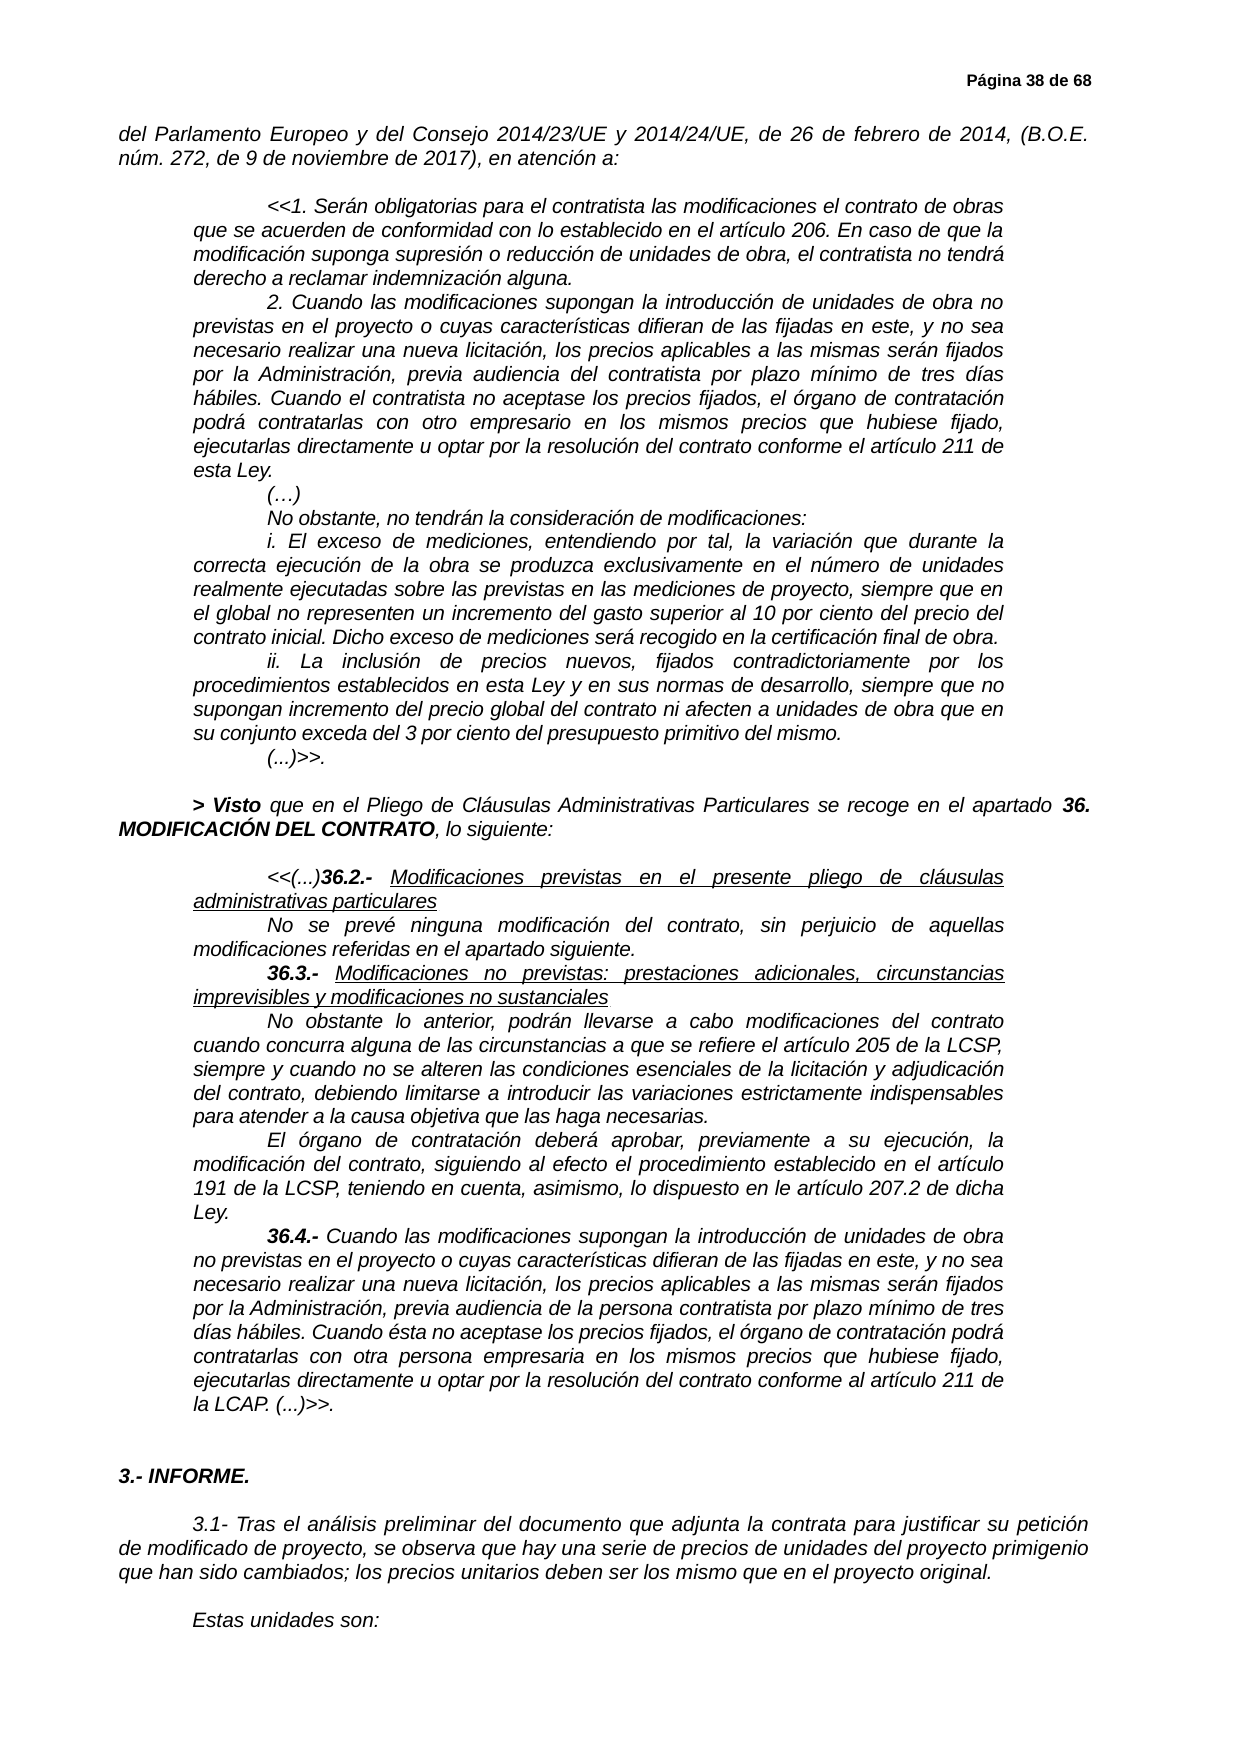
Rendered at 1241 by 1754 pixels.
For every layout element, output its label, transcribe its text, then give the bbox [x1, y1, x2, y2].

text 36.3.- Modificaciones no previstas: prestaciones adicionales, circunstancias imprevisibles y modificaciones no sustanciales [193, 961, 1007, 1008]
text ii. La inclusión de precios nuevos, fijados contradictoriamente por los procedimientos establecidos en esta Ley y en sus normas de desarrollo, siempre que no supongan incremento del precio global del contrato ni afecten a unidades de obra que en su conjunto exceda del 3 por ciento del presupuesto primitivo del mismo. [193, 649, 1007, 745]
text (…) [193, 481, 1007, 505]
text del Parlamento Europeo y del Consejo 2014/23/UE y 2014/24/UE, de 26 de febrero de 2014, (B.O.E. núm. 272, de 9 de noviembre de 2017), en atención a: [118, 122, 1092, 170]
text No obstante, no tendrán la consideración de modificaciones: [193, 505, 1007, 529]
text 2. Cuando las modificaciones supongan la introducción de unidades de obra no previstas en el proyecto o cuyas características difieran de las fijadas en este, y no sea necesario realizar una nueva licitación, los precios aplicables a las mismas serán fijados por la Administración, previa audiencia del contratista por plazo mínimo de tres días hábiles. Cuando el contratista no aceptase los precios fijados, el órgano de contratación podrá contratarlas con otro empresario en los mismos precios que hubiese fijado, ejecutarlas directamente u optar por la resolución del contrato conforme el artículo 211 de esta Ley. [193, 290, 1007, 481]
text No se prevé ninguna modificación del contrato, sin perjuicio de aquellas modificaciones referidas en el apartado siguiente. [193, 913, 1007, 961]
text (...)>>. [193, 745, 1007, 769]
text i. El exceso de mediciones, entendiendo por tal, la variación que durante la correcta ejecución de la obra se produzca exclusivamente en el número de unidades realmente ejecutadas sobre las previstas en las mediciones de proyecto, siempre que en el global no representen un incremento del gasto superior al 10 por ciento del precio del contrato inicial. Dicho exceso de mediciones será recogido en la certificación final de obra. [193, 529, 1007, 649]
text El órgano de contratación deberá aprobar, previamente a su ejecución, la modificación del contrato, siguiendo al efecto el procedimiento establecido en el artículo 191 de la LCSP, teniendo en cuenta, asimismo, lo dispuesto en le artículo 207.2 de dicha Ley. [193, 1128, 1007, 1224]
text 36.4.- Cuando las modificaciones supongan la introducción de unidades de obra no previstas en el proyecto o cuyas características difieran de las fijadas en este, y no sea necesario realizar una nueva licitación, los precios aplicables a las mismas serán fijados por la Administración, previa audiencia de la persona contratista por plazo mínimo de tres días hábiles. Cuando ésta no aceptase los precios fijados, el órgano de contratación podrá contratarlas con otra persona empresaria en los mismos precios que hubiese fijado, ejecutarlas directamente u optar por la resolución del contrato conforme al artículo 211 de la LCAP. (...)>>. [193, 1224, 1007, 1416]
text Estas unidades son: [118, 1607, 1092, 1631]
text No obstante lo anterior, podrán llevarse a cabo modificaciones del contrato cuando concurra alguna de las circunstancias a que se refiere el artículo 205 de la LCSP, siempre y cuando no se alteren las condiciones esenciales de la licitación y adjudicación del contrato, debiendo limitarse a introducir las variaciones estrictamente indispensables para atender a la causa objetiva que las haga necesarias. [193, 1008, 1007, 1128]
text 3.1- Tras el análisis preliminar del documento que adjunta la contrata para justificar su petición de modificado de proyecto, se observa que hay una serie de precios de unidades del proyecto primigenio que han sido cambiados; los precios unitarios deben ser los mismo que en el proyecto original. [118, 1512, 1092, 1583]
text 3.- INFORME. [118, 1464, 1092, 1488]
text <<(...)36.2.- Modificaciones previstas en el presente pliego de cláusulas administrativas particulares [193, 865, 1007, 913]
text <<1. Serán obligatorias para el contratista las modificaciones el contrato de obras que se acuerden de conformidad con lo establecido en el artículo 206. En caso de que la modificación suponga supresión o reducción de unidades de obra, el contratista no tendrá derecho a reclamar indemnización alguna. [193, 194, 1007, 290]
text > Visto que en el Pliego de Cláusulas Administrativas Particulares se recoge en el apartado 36. MODIFICACIÓN DEL CONTRATO, lo siguiente: [118, 793, 1092, 841]
